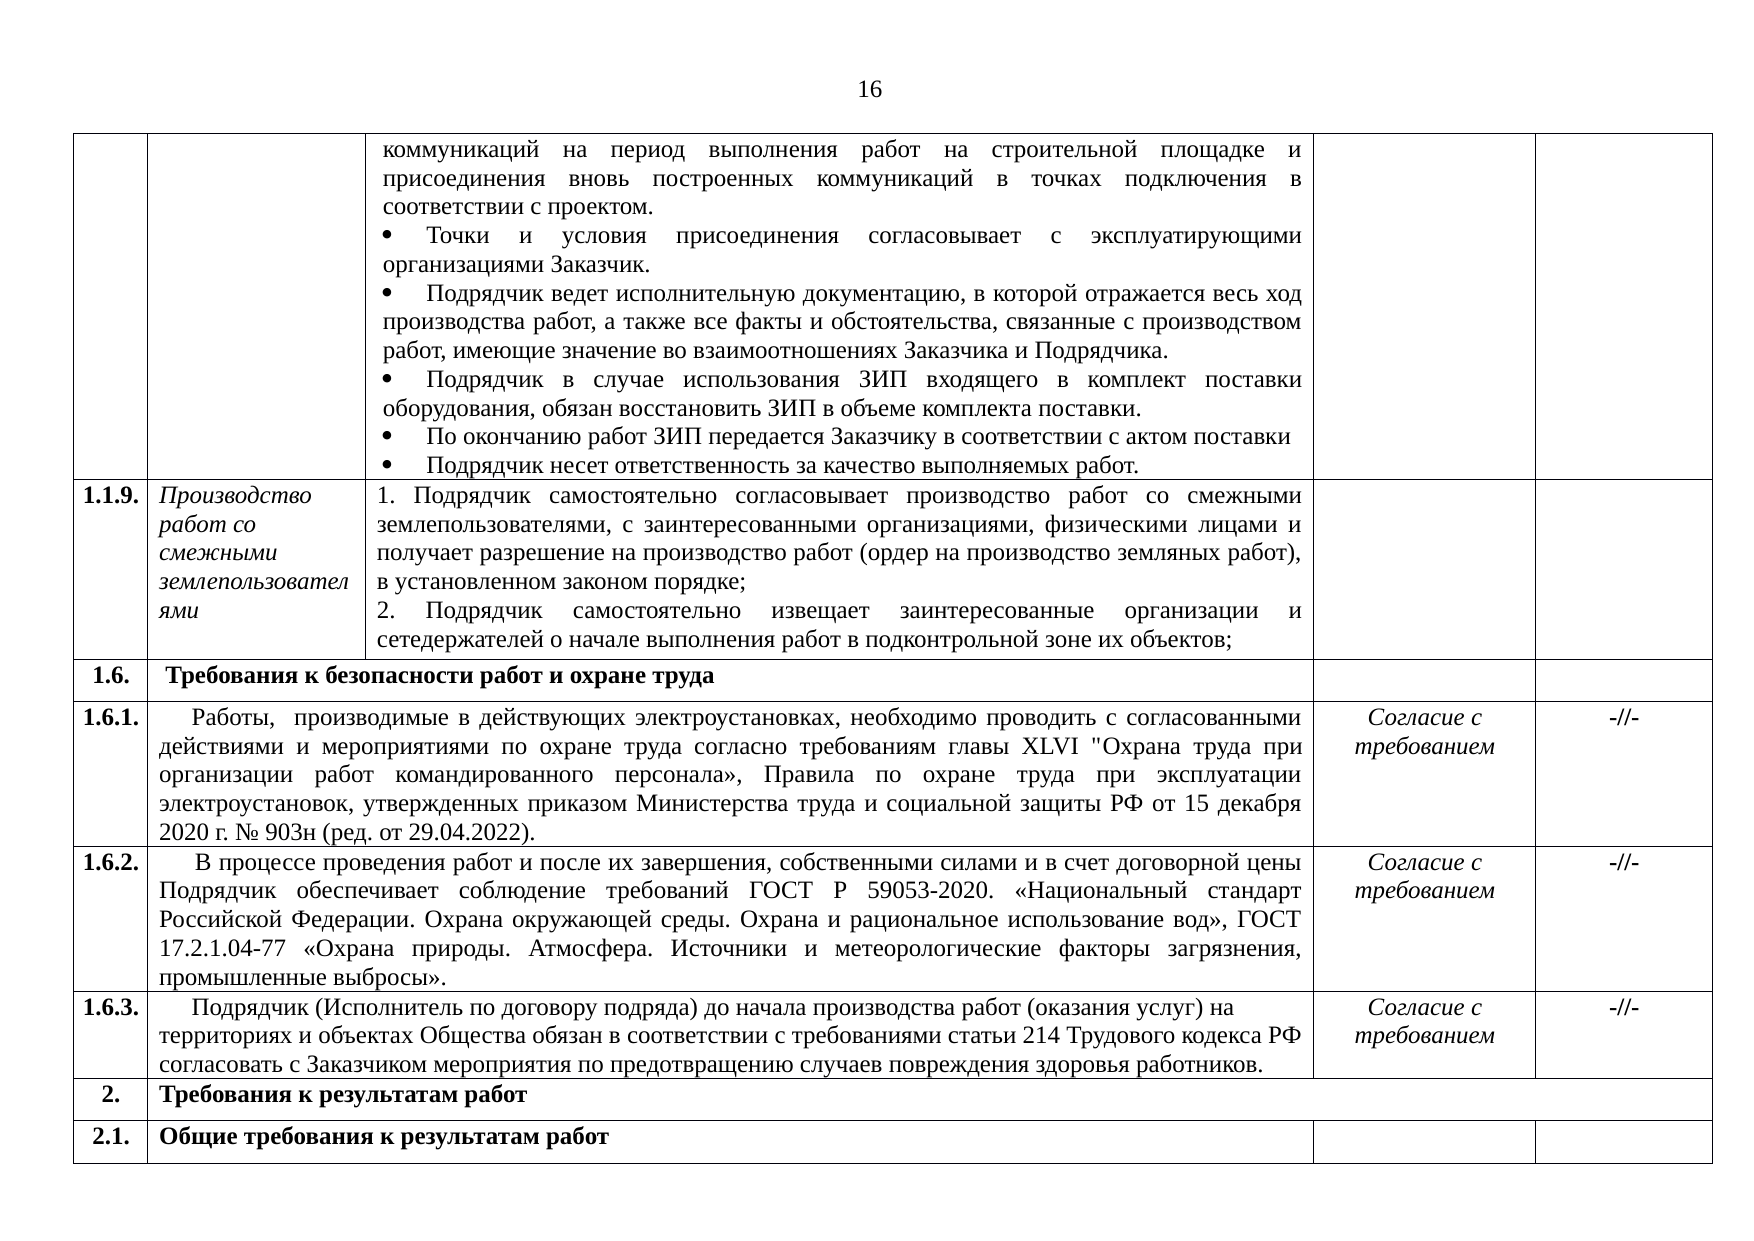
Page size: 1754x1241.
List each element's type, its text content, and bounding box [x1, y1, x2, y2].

table_cell Согласие с требованием [1314, 992, 1535, 1078]
table_cell [1536, 1121, 1712, 1162]
table_cell 2.1. [74, 1121, 147, 1162]
table_cell [1314, 134, 1535, 479]
table_cell [148, 134, 365, 479]
table_cell [1536, 134, 1712, 479]
table_cell [1314, 480, 1535, 659]
table_cell Требования к безопасности работ и охране труда [148, 660, 1313, 701]
table_cell Общие требования к результатам работ [148, 1121, 1313, 1162]
table_cell Производство работ со смежными землепользователями [148, 480, 365, 659]
table_cell 1.6.1. [74, 702, 147, 846]
table_cell Требования к результатам работ [148, 1079, 1712, 1120]
table_cell 1.6. [74, 660, 147, 701]
table_cell Согласие с требованием [1314, 702, 1535, 846]
table_cell В процессе проведения работ и после их завершения, собственными силами и в счет договорной цены Подрядчик обеспечивает соблюдение требований ГОСТ Р 59053-2020. «Национальный стандарт Российской Федерации. Охрана окружающей среды. Охрана и рациональное использование вод», ГОСТ 17.2.1.04-77 «Охрана природы. Атмосфера. Источники и метеорологические факторы загрязнения, промышленные выбросы». [148, 847, 1313, 991]
table_cell 1.6.2. [74, 847, 147, 991]
table_cell 1. Подрядчик самостоятельно согласовывает производство работ со смежными землепользователями, с заинтересованными организациями, физическими лицами и получает разрешение на производство работ (ордер на производство земляных работ), в установленном законом порядке; 2. Подрядчик самостоятельно извещает заинтересованные организации и сетедержателей о начале выполнения работ в подконтрольной зоне их объектов; [366, 480, 1313, 659]
table_cell коммуникаций на период выполнения работ на строительной площадке и присоединения вновь построенных коммуникаций в точках подключения в соответствии с проектом. Точки и условия присоединения согласовывает с эксплуатирующими организациями Заказчик. Подрядчик ведет исполнительную документацию, в которой отражается весь ход производства работ, а также все факты и обстоятельства, связанные с производством работ, имеющие значение во взаимоотношениях Заказчика и Подрядчика. Подрядчик в случае использования ЗИП входящего в комплект поставки оборудования, обязан восстановить ЗИП в объеме комплекта поставки. По окончанию работ ЗИП передается Заказчику в соответствии с актом поставки Подрядчик несет ответственность за качество выполняемых работ. [366, 134, 1313, 479]
table_cell [1314, 1121, 1535, 1162]
table_cell 1.1.9. [74, 480, 147, 659]
table_cell Подрядчик (Исполнитель по договору подряда) до начала производства работ (оказания услуг) на территориях и объектах Общества обязан в соответствии с требованиями статьи 214 Трудового кодекса РФ согласовать с Заказчиком мероприятия по предотвращению случаев повреждения здоровья работников. [148, 992, 1313, 1078]
table_cell [1536, 660, 1712, 701]
table_cell 2. [74, 1079, 147, 1120]
table_cell 1.6.3. [74, 992, 147, 1078]
table_cell [1536, 480, 1712, 659]
table_cell -//- [1536, 847, 1712, 991]
table_cell [1314, 660, 1535, 701]
table_cell -//- [1536, 702, 1712, 846]
table_cell Согласие с требованием [1314, 847, 1535, 991]
table_cell -//- [1536, 992, 1712, 1078]
table_cell [74, 134, 147, 479]
table_cell Работы, производимые в действующих электроустановках, необходимо проводить с согласованными действиями и мероприятиями по охране труда согласно требованиям главы XLVI "Охрана труда при организации работ командированного персонала», Правила по охране труда при эксплуатации электроустановок, утвержденных приказом Министерства труда и социальной защиты РФ от 15 декабря 2020 г. № 903н (ред. от 29.04.2022). [148, 702, 1313, 846]
